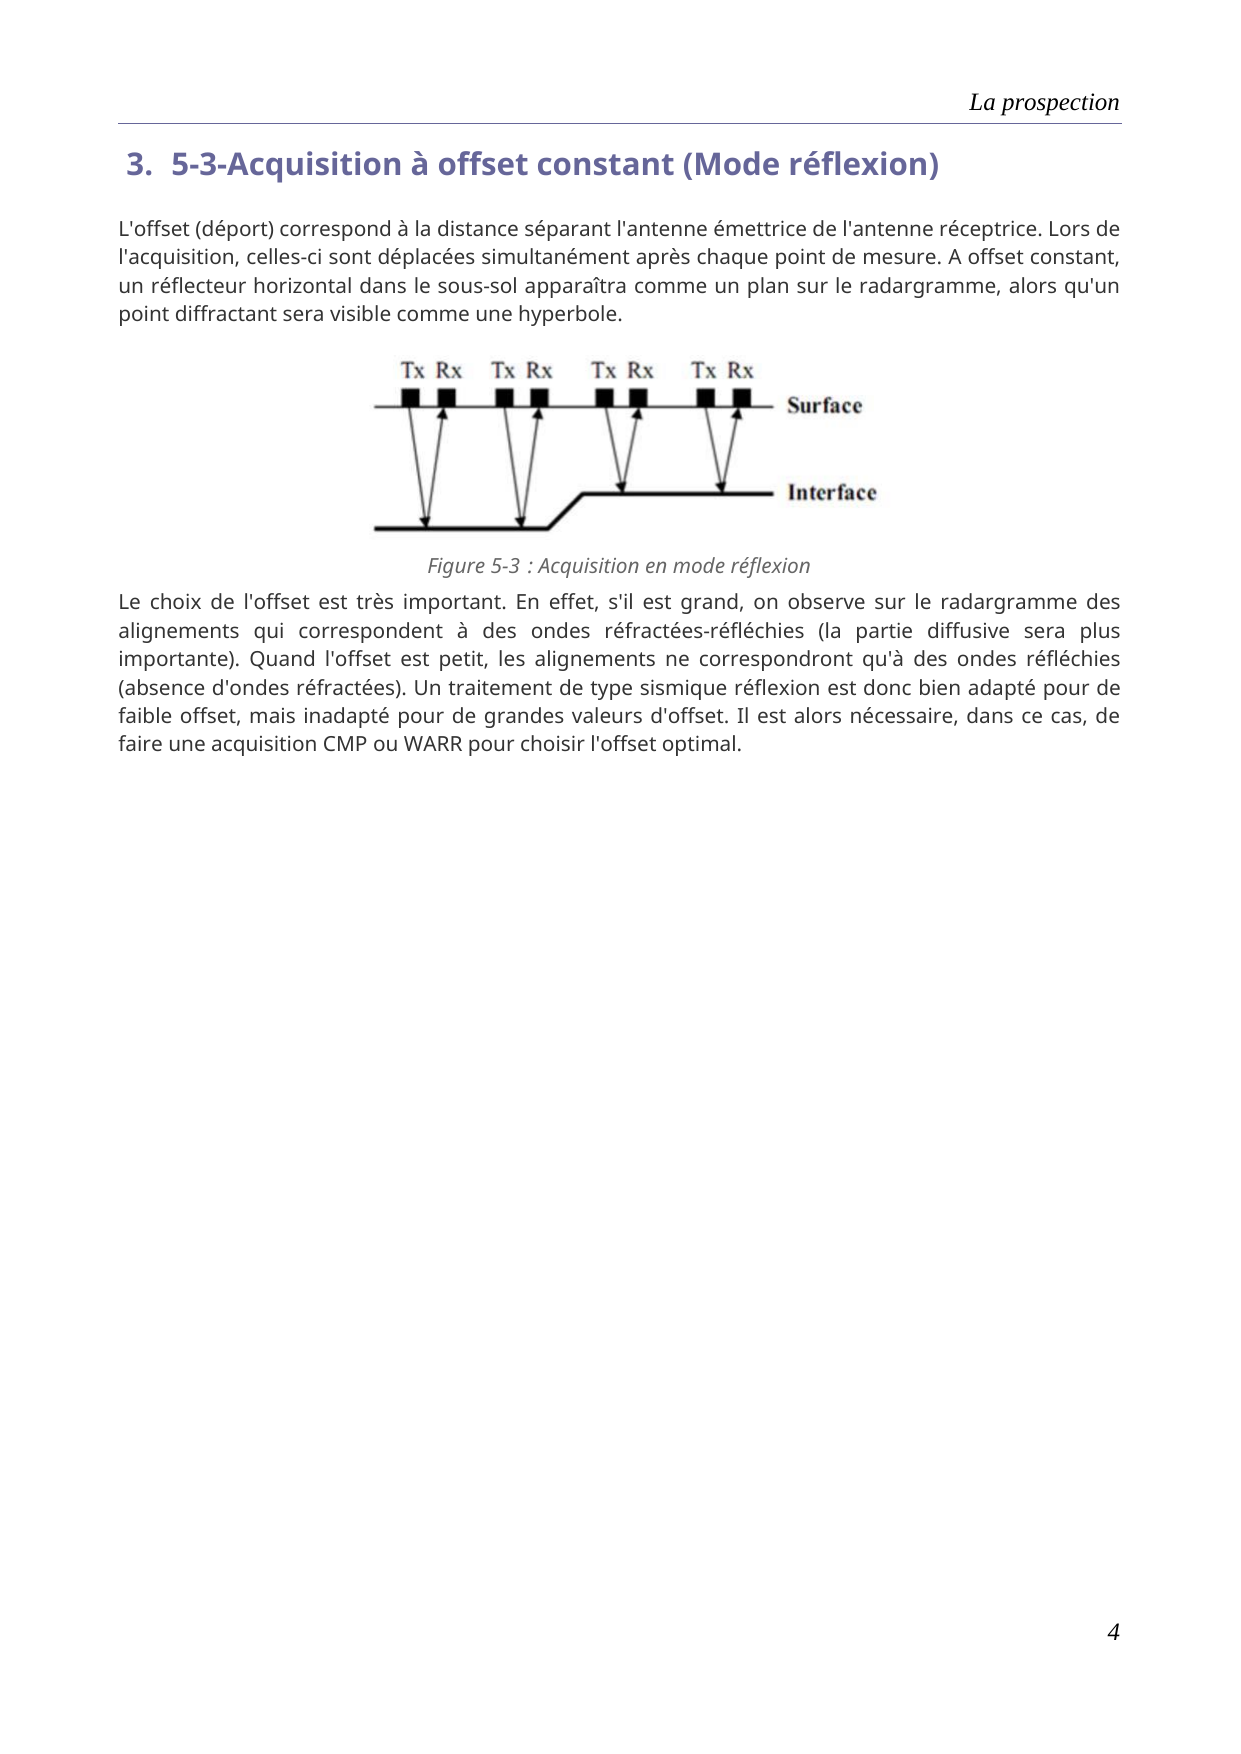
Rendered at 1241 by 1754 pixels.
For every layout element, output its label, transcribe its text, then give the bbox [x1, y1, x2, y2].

title 5-3-Acquisition à offset constant (Mode réflexion) [118, 142, 1122, 184]
text Le choix de l'offset est très important. En effet, s'il est grand, on observe sur le radargramme des alignements qui correspondent à des ondes réfractées‐réfléchies (la partie diffusive sera plus importante). Quand l'offset est petit, les alignements ne correspondront qu'à des ondes réfléchies (absence d'ondes réfractées). Un traitement de type sismique réflexion est donc bien adapté pour de faible offset, mais inadapté pour de grandes valeurs d'offset. Il est alors nécessaire, dans ce cas, de faire une acquisition CMP ou WARR pour choisir l'offset optimal. [118, 587, 1122, 758]
picture [345, 347, 895, 551]
text L'offset (déport) correspond à la distance séparant l'antenne émettrice de l'antenne réceptrice. Lors de l'acquisition, celles‐ci sont déplacées simultanément après chaque point de mesure. A offset constant, un réflecteur horizontal dans le sous‐sol apparaîtra comme un plan sur le radargramme, alors qu'un point diffractant sera visible comme une hyperbole. [118, 214, 1122, 328]
title Figure 5-3 : Acquisition en mode réflexion [118, 551, 1122, 579]
